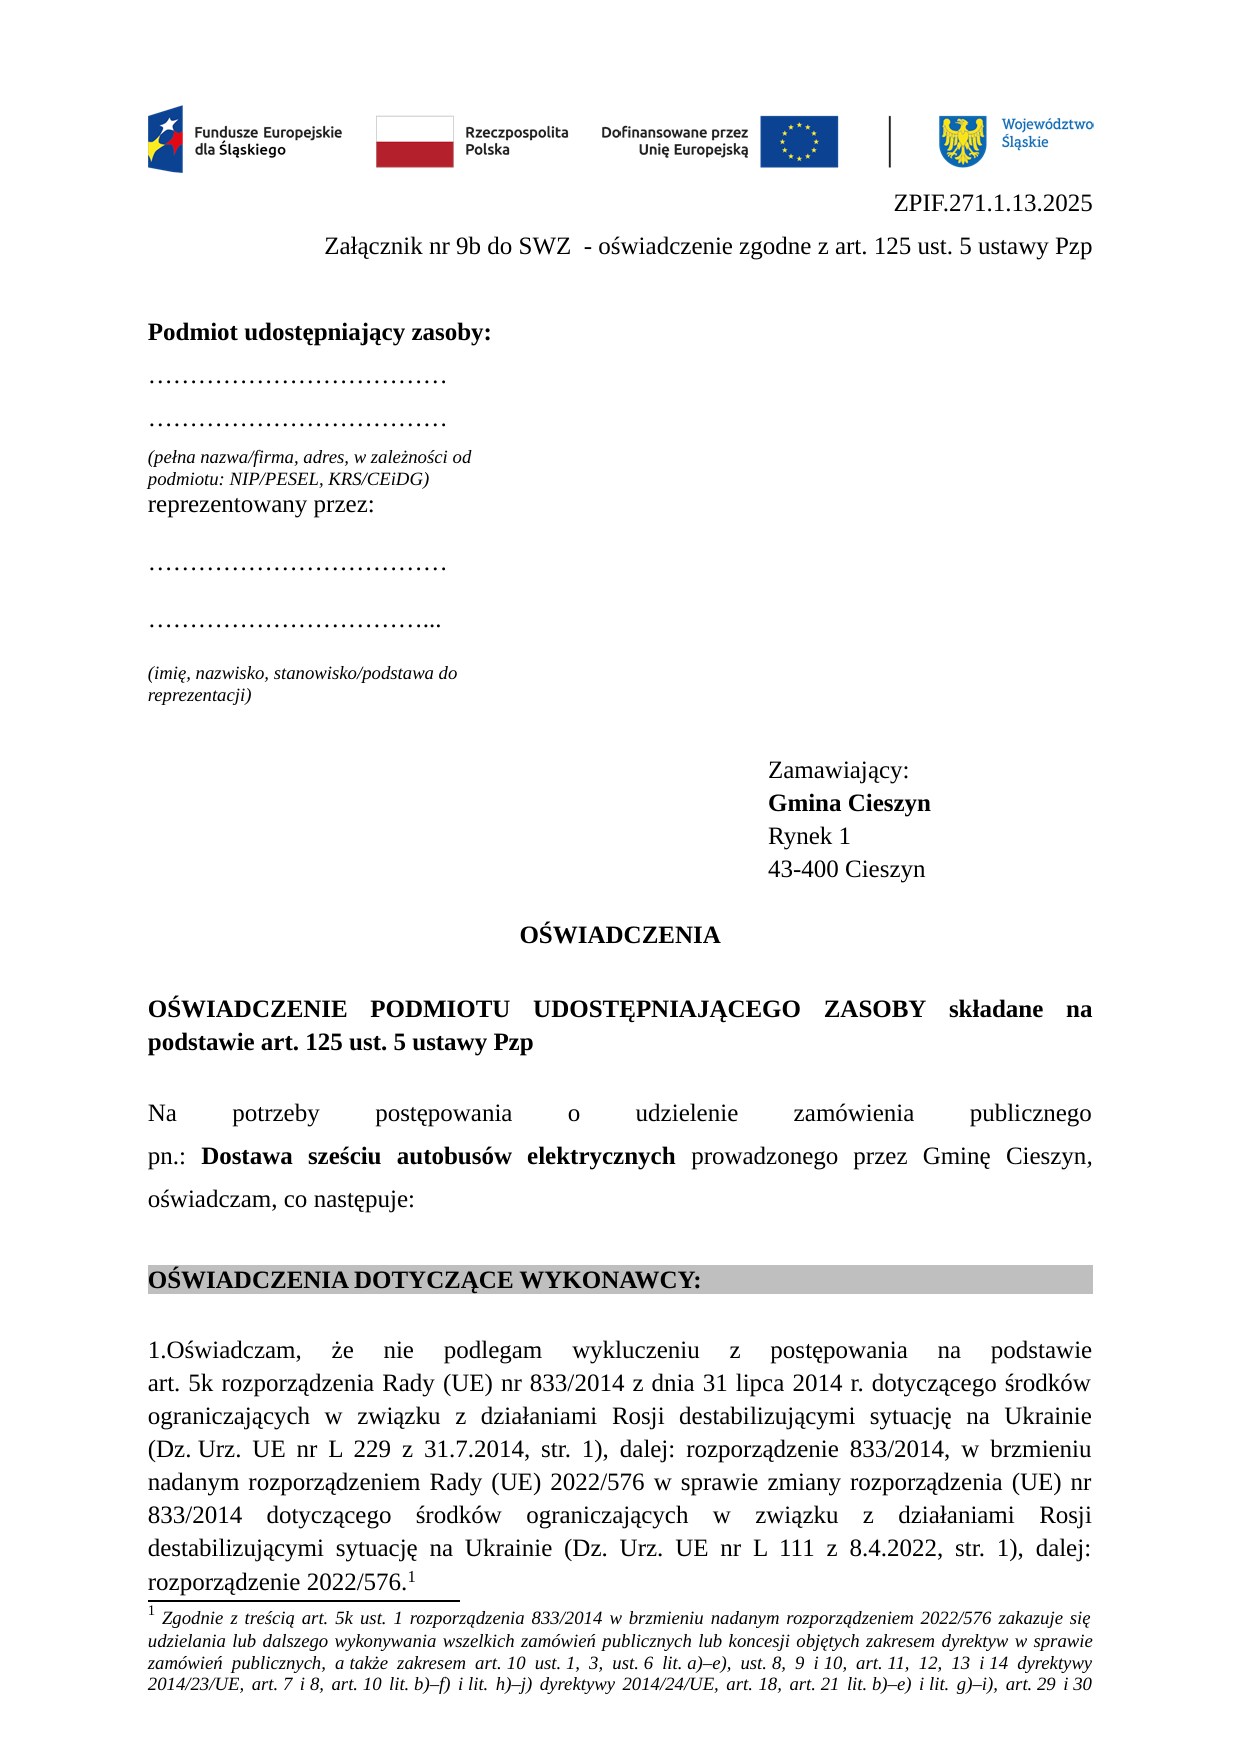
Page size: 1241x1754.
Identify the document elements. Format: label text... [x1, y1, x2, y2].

text ……………………………………………………………… [148, 360, 472, 432]
text reprezentowany przez: [148, 489, 1093, 518]
text OŚWIADCZENIA DOTYCZĄCE WYKONAWCY: [148, 1265, 1093, 1294]
text Gmina Cieszyn [768, 788, 1093, 817]
text Na potrzeby postępowania o udzielenie zamówienia publicznego pn.: Dostawa sześciu autobusów elektrycznych prowadzonego przez Gminę Cieszyn, oświadczam, co następuje: [148, 1098, 1093, 1213]
text Zamawiający: [694, 755, 1093, 784]
text Podmiot udostępniający zasoby: [148, 317, 1093, 346]
list Oświadczam, że nie podlegam wykluczeniu z postępowania na podstawie art. 5k rozporządzenia Rady (UE) nr 833/2014 z dnia 31 lipca 2014 r. dotyczącego środków ograniczających w związku z działaniami Rosji destabilizującymi sytuację na Ukrainie (Dz. Urz. UE nr L 229 z 31.7.2014, str. 1), dalej: rozporządzenie 833/2014, w brzmieniu nadanym rozporządzeniem Rady (UE) 2022/576 w sprawie zmiany rozporządzenia (UE) nr 833/2014 dotyczącego środków ograniczających w związku z działaniami Rosji destabilizującymi sytuację na Ukrainie (Dz. Urz. UE nr L 111 z 8.4.2022, str. 1), dalej: rozporządzenie 2022/576. [148, 1335, 1093, 1595]
text Oświadczenie Podmiotu udostępniającego zasoby składane na podstawie art. 125 ust. 5 ustawy Pzp [148, 994, 1093, 1056]
text Rynek 1 [768, 821, 1093, 850]
text (imię, nazwisko, stanowisko/podstawa do reprezentacji) [148, 662, 472, 705]
text ……………………………... [148, 604, 472, 633]
text OŚWIADCZENIA [148, 920, 1093, 949]
text (pełna nazwa/firma, adres, w zależności od podmiotu: NIP/PESEL, KRS/CEiDG) [148, 446, 472, 489]
text 43-400 Cieszyn [768, 854, 1093, 883]
text Załącznik nr 9b do SWZ - oświadczenie zgodne z art. 125 ust. 5 ustawy Pzp [148, 231, 1093, 259]
text ZPIF.271.1.13.2025 [148, 188, 1093, 216]
picture [148, 104, 1094, 173]
text ……………………………… [148, 547, 472, 576]
list Zgodnie z treścią art. 5k ust. 1 rozporządzenia 833/2014 w brzmieniu nadanym rozporządzeniem 2022/576 zakazuje się udzielania lub dalszego wykonywania wszelkich zamówień publicznych lub koncesji objętych zakresem dyrektyw w sprawie zamówień publicznych, a także zakresem art. 10 ust. 1, 3, ust. 6 lit. a)–e), ust. 8, 9 i 10, art. 11, 12, 13 i 14 dyrektywy 2014/23/UE, art. 7 i 8, art. 10 lit. b)–f) i lit. h)–j) dyrektywy 2014/24/UE, art. 18, art. 21 lit. b)–e) i lit. g)–i), art. 29 i 30 [148, 1601, 1093, 1695]
